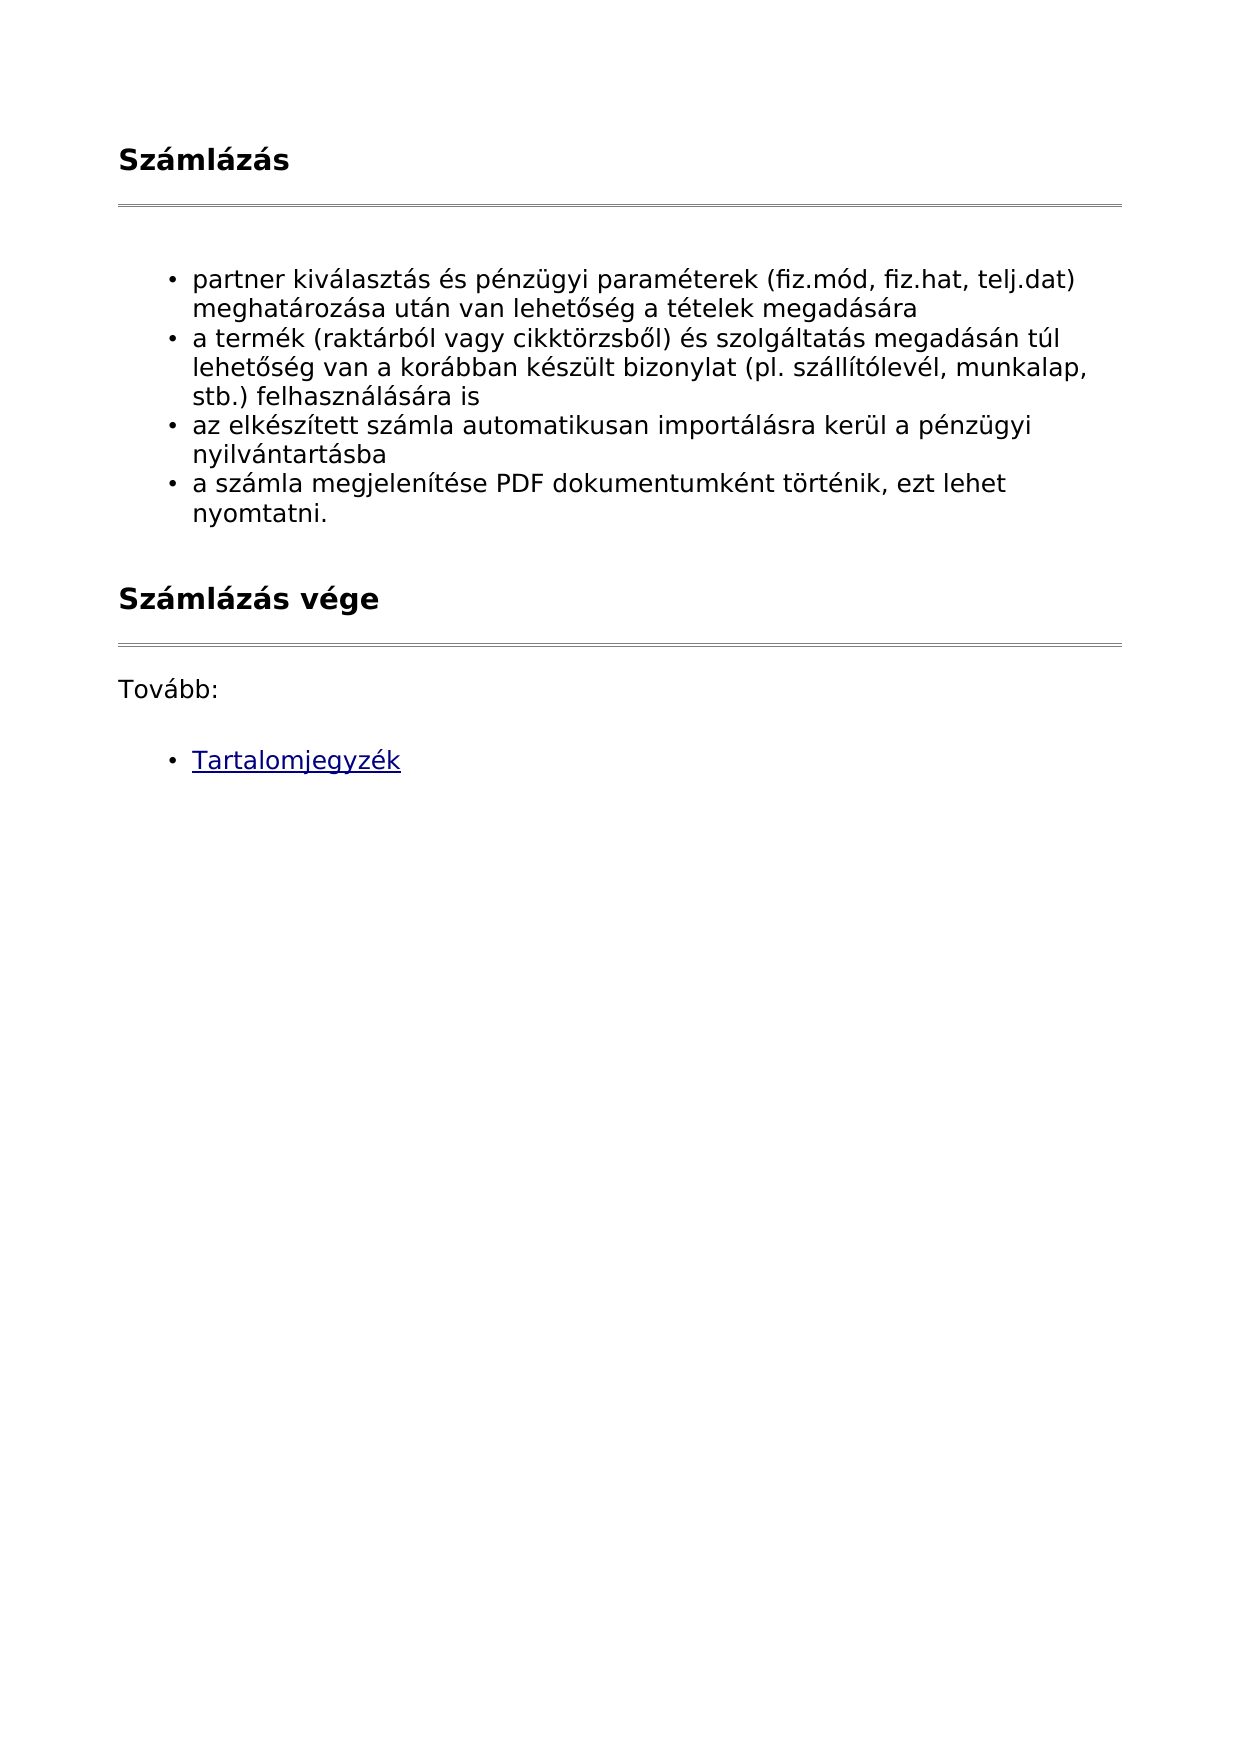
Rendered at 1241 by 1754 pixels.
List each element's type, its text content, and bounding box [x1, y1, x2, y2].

list partner kiválasztás és pénzügyi paraméterek (fiz.mód, fiz.hat, telj.dat) meghatározása után van lehetőség a tételek megadására [177, 265, 1122, 324]
subtitle Számlázás [118, 143, 1122, 177]
list Tartalomjegyzék [177, 746, 1122, 776]
list a termék (raktárból vagy cikktörzsből) és szolgáltatás megadásán túl lehetőség van a korábban készült bizonylat (pl. szállítólevél, munkalap, stb.) felhasználására is [177, 324, 1122, 411]
list az elkészített számla automatikusan importálásra kerül a pénzügyi nyilvántartásba [177, 411, 1122, 469]
text Tovább: [118, 675, 1122, 704]
list a számla megjelenítése PDF dokumentumként történik, ezt lehet nyomtatni. [177, 469, 1122, 528]
subtitle Számlázás vége [118, 582, 1122, 616]
